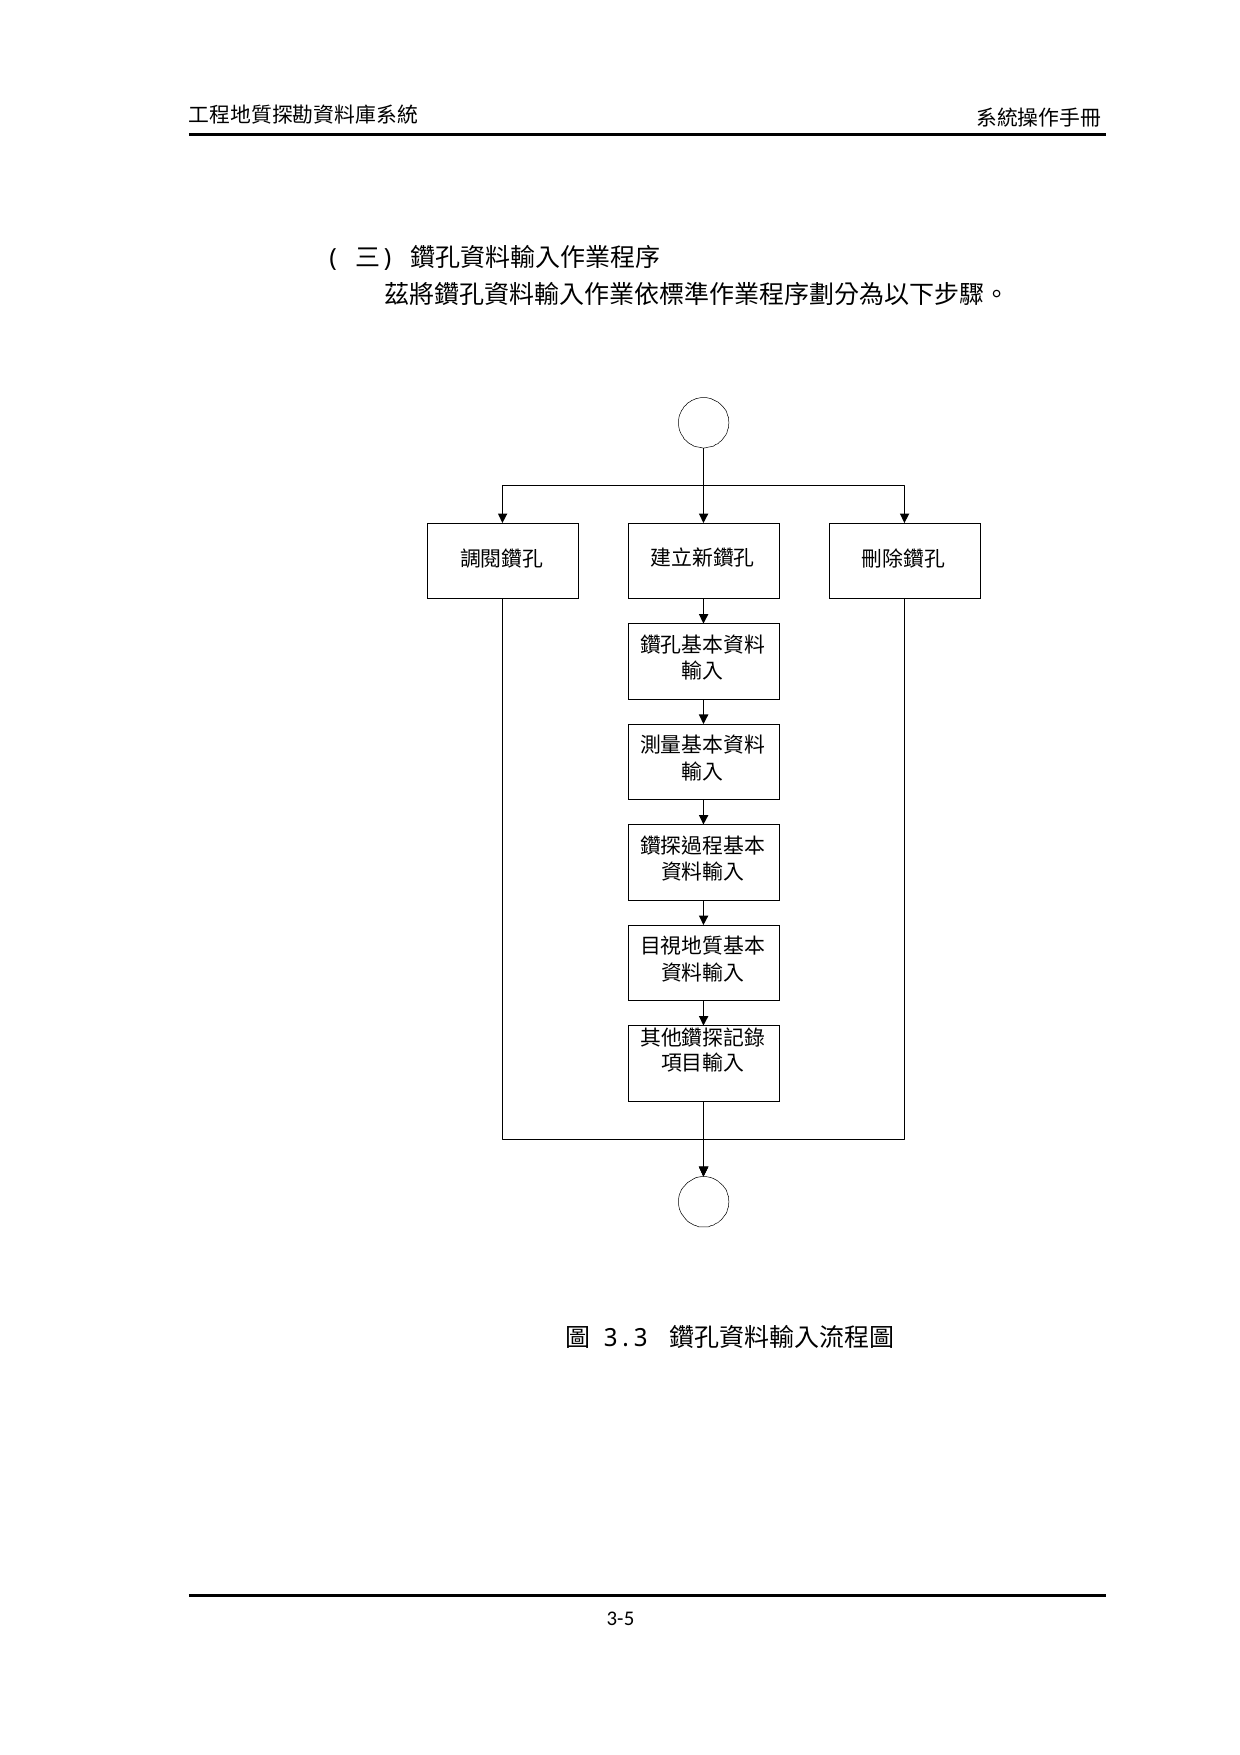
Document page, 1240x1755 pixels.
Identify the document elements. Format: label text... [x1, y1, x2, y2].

text ( 三) 鑽孔資料輸入作業程序 [325, 234, 1119, 274]
text 茲將鑽孔資料輸入作業依標準作業程序劃分為以下步驟。 [384, 274, 1119, 311]
text 圖 3.3 鑽孔資料輸入流程圖 [565, 1317, 1119, 1354]
